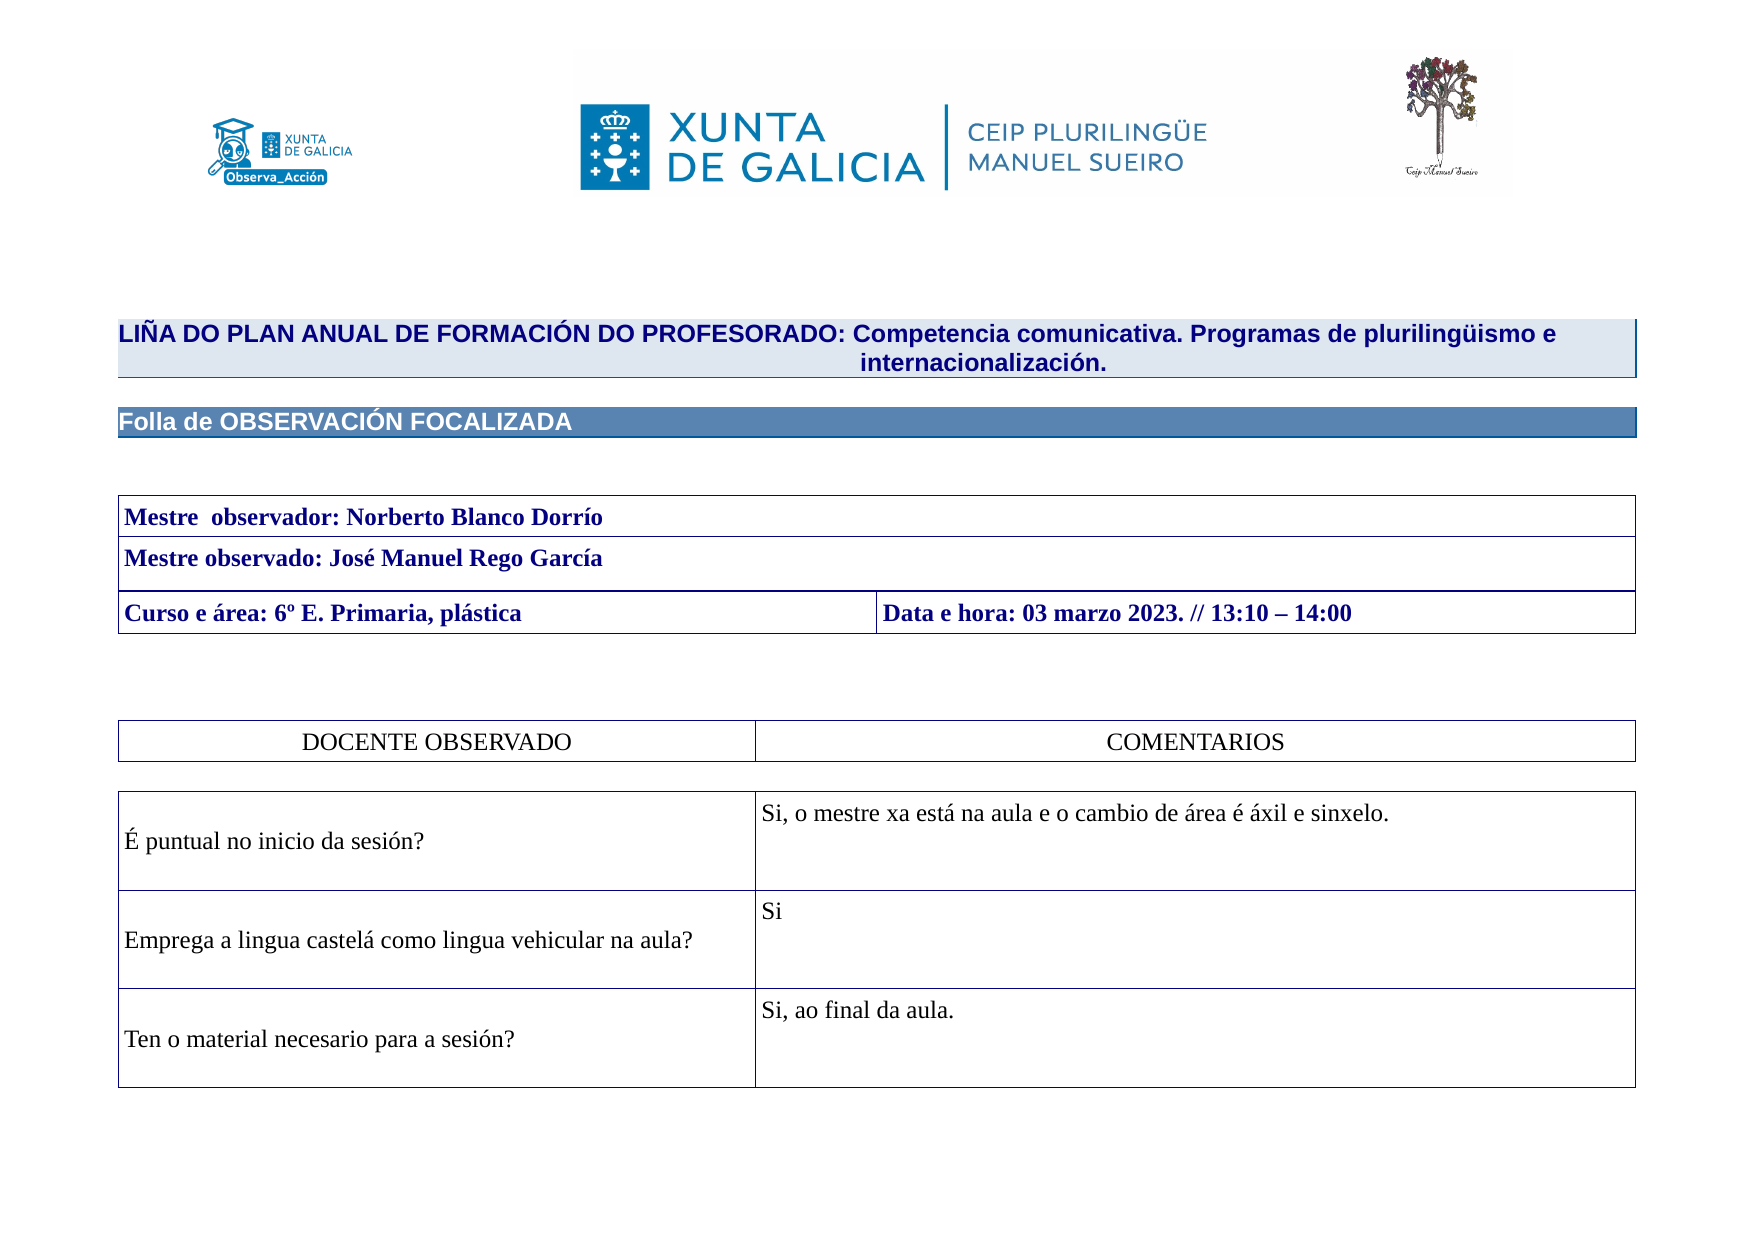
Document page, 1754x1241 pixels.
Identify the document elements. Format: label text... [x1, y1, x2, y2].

table_header É puntual no inicio da sesión? [119, 792, 755, 889]
table_header Mestre observador: Norberto Blanco Dorrío [119, 496, 1635, 536]
picture [573, 49, 1514, 197]
table_header LIÑA DO PLAN ANUAL DE FORMACIÓN DO PROFESORADO: Competencia comunicativa. Programas de plurilingüismo e internacionalización. [118, 319, 1635, 377]
table_cell Ten o material necesario para a sesión? [119, 989, 755, 1087]
table_header Data e hora: 03 marzo 2023. // 13:10 – 14:00 [877, 592, 1635, 632]
table_header COMENTARIOS [756, 721, 1635, 761]
table_cell Si, ao final da aula. [756, 989, 1635, 1087]
table_header Folla de OBSERVACIÓN FOCALIZADA [118, 407, 1635, 436]
table_header Si, o mestre xa está na aula e o cambio de área é áxil e sinxelo. [756, 792, 1635, 889]
table_header DOCENTE OBSERVADO [119, 721, 755, 761]
table_cell Mestre observado: José Manuel Rego García [119, 537, 1635, 590]
table_cell Si [756, 891, 1635, 988]
table_header Curso e área: 6º E. Primaria, plástica [119, 592, 876, 632]
picture [202, 116, 359, 190]
table_cell Emprega a lingua castelá como lingua vehicular na aula? [119, 891, 755, 988]
